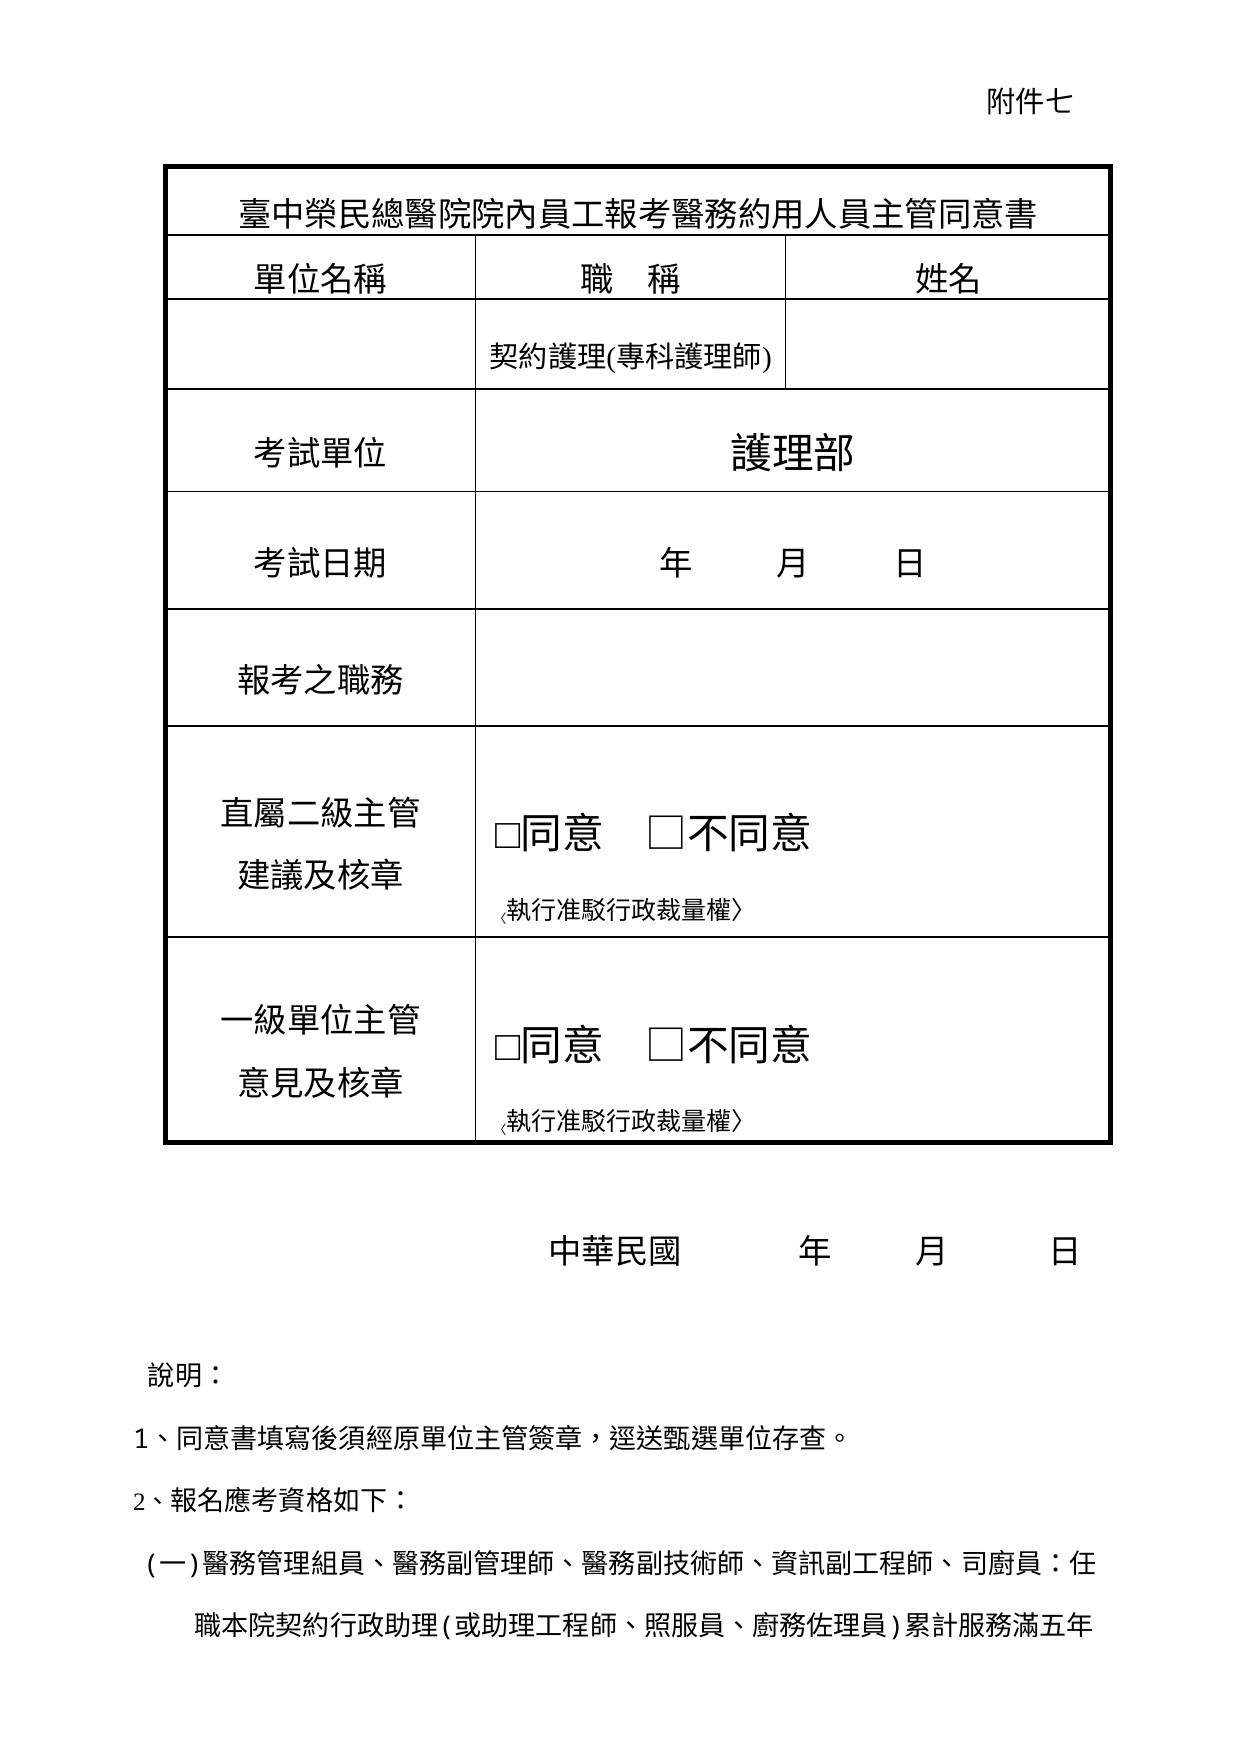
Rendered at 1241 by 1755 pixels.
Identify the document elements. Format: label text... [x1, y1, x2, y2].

table_cell 考試日期 [168, 492, 475, 608]
table_cell 年 月 日 [476, 492, 1108, 608]
text 中華民國 年 月 日 [59, 1207, 1081, 1270]
table_cell [476, 610, 1108, 725]
text 說明： [148, 1332, 1181, 1395]
table_cell [168, 300, 475, 388]
table_cell 單位名稱 [168, 236, 475, 298]
table_header 臺中榮民總醫院院內員工報考醫務約用人員主管同意書 [168, 169, 1108, 234]
table_cell □同意 □不同意 〈執行准駁行政裁量權〉 [476, 938, 1108, 1140]
list 報名應考資格如下： [109, 1457, 1206, 1520]
table_cell 職 稱 [476, 236, 785, 298]
table_cell 報考之職務 [168, 610, 475, 725]
table_cell 護理部 [476, 390, 1108, 491]
table_cell 契約護理(專科護理師) [476, 300, 785, 388]
table_cell 考試單位 [168, 390, 475, 491]
list 同意書填寫後須經原單位主管簽章，逕送甄選單位存查。 [109, 1395, 1206, 1457]
table_cell [786, 300, 1108, 388]
table_cell □同意 □不同意 〈執行准駁行政裁量權〉 [476, 727, 1108, 936]
table_cell 一級單位主管 意見及核章 [168, 938, 475, 1140]
text (一)醫務管理組員、醫務副管理師、醫務副技術師、資訊副工程師、司廚員：任職本院契約行政助理(或助理工程師、照服員、廚務佐理員)累計服務滿五年 [127, 1520, 1107, 1645]
table_cell 姓名 [786, 236, 1108, 298]
table_header 臺中榮民總醫院院內員工報考醫務約用人員主管同意書 [971, 71, 1124, 141]
table_cell 直屬二級主管 建議及核章 [168, 727, 475, 936]
